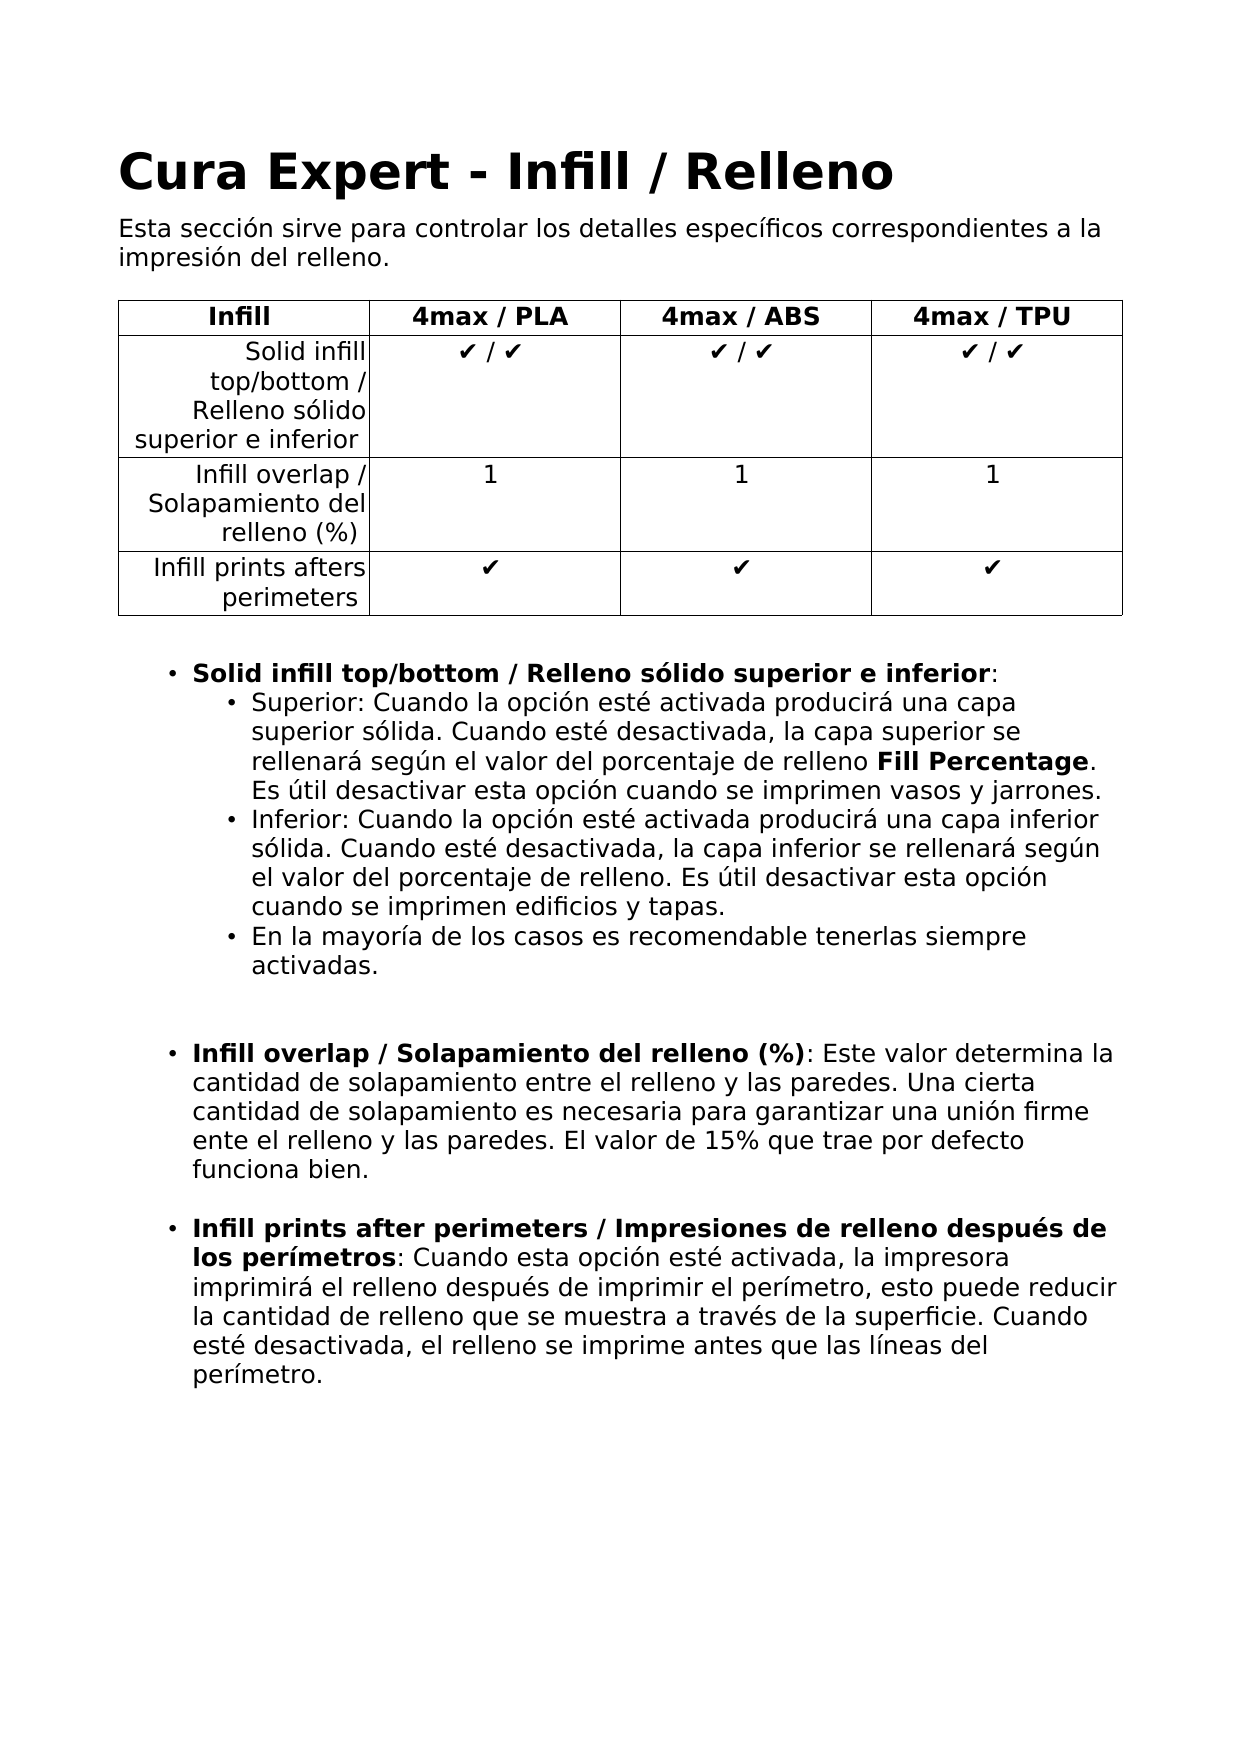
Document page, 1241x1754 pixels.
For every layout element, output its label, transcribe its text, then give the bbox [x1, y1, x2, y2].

table_cell Infill overlap / Solapamiento del relleno (%) [119, 458, 369, 551]
list En la mayoría de los casos es recomendable tenerlas siempre activadas. [236, 922, 1122, 980]
table_header 4max / PLA [370, 301, 620, 334]
table_cell ✔ [370, 552, 620, 615]
table_cell ✔ / ✔ [872, 336, 1122, 457]
table_cell 1 [370, 458, 620, 551]
table_cell 1 [621, 458, 871, 551]
table_cell Solid infill top/bottom / Relleno sólido superior e inferior [119, 336, 369, 457]
table_cell ✔ [621, 552, 871, 615]
table_cell ✔ / ✔ [621, 336, 871, 457]
list Superior: Cuando la opción esté activada producirá una capa superior sólida. Cuando esté desactivada, la capa superior se rellenará según el valor del porcentaje de relleno Fill Percentage. Es útil desactivar esta opción cuando se imprimen vasos y jarrones. [236, 688, 1122, 805]
table_header Infill [119, 301, 369, 334]
list Solid infill top/bottom / Relleno sólido superior e inferior: [177, 659, 1122, 688]
subtitle Cura Expert - Infill / Relleno [118, 143, 1122, 201]
table_header 4max / ABS [621, 301, 871, 334]
list Inferior: Cuando la opción esté activada producirá una capa inferior sólida. Cuando esté desactivada, la capa inferior se rellenará según el valor del porcentaje de relleno. Es útil desactivar esta opción cuando se imprimen edificios y tapas. [236, 805, 1122, 922]
table_header 4max / TPU [872, 301, 1122, 334]
text Esta sección sirve para controlar los detalles específicos correspondientes a la impresión del relleno. [118, 214, 1122, 272]
table_cell ✔ / ✔ [370, 336, 620, 457]
table_cell 1 [872, 458, 1122, 551]
table_cell Infill prints afters perimeters [119, 552, 369, 615]
table_cell ✔ [872, 552, 1122, 615]
list Infill overlap / Solapamiento del relleno (%): Este valor determina la cantidad de solapamiento entre el relleno y las paredes. Una cierta cantidad de solapamiento es necesaria para garantizar una unión firme ente el relleno y las paredes. El valor de 15% que trae por defecto funciona bien. [177, 1039, 1122, 1185]
list Infill prints after perimeters / Impresiones de relleno después de los perímetros: Cuando esta opción esté activada, la impresora imprimirá el relleno después de imprimir el perímetro, esto puede reducir la cantidad de relleno que se muestra a través de la superficie. Cuando esté desactivada, el relleno se imprime antes que las líneas del perímetro. [177, 1214, 1122, 1389]
